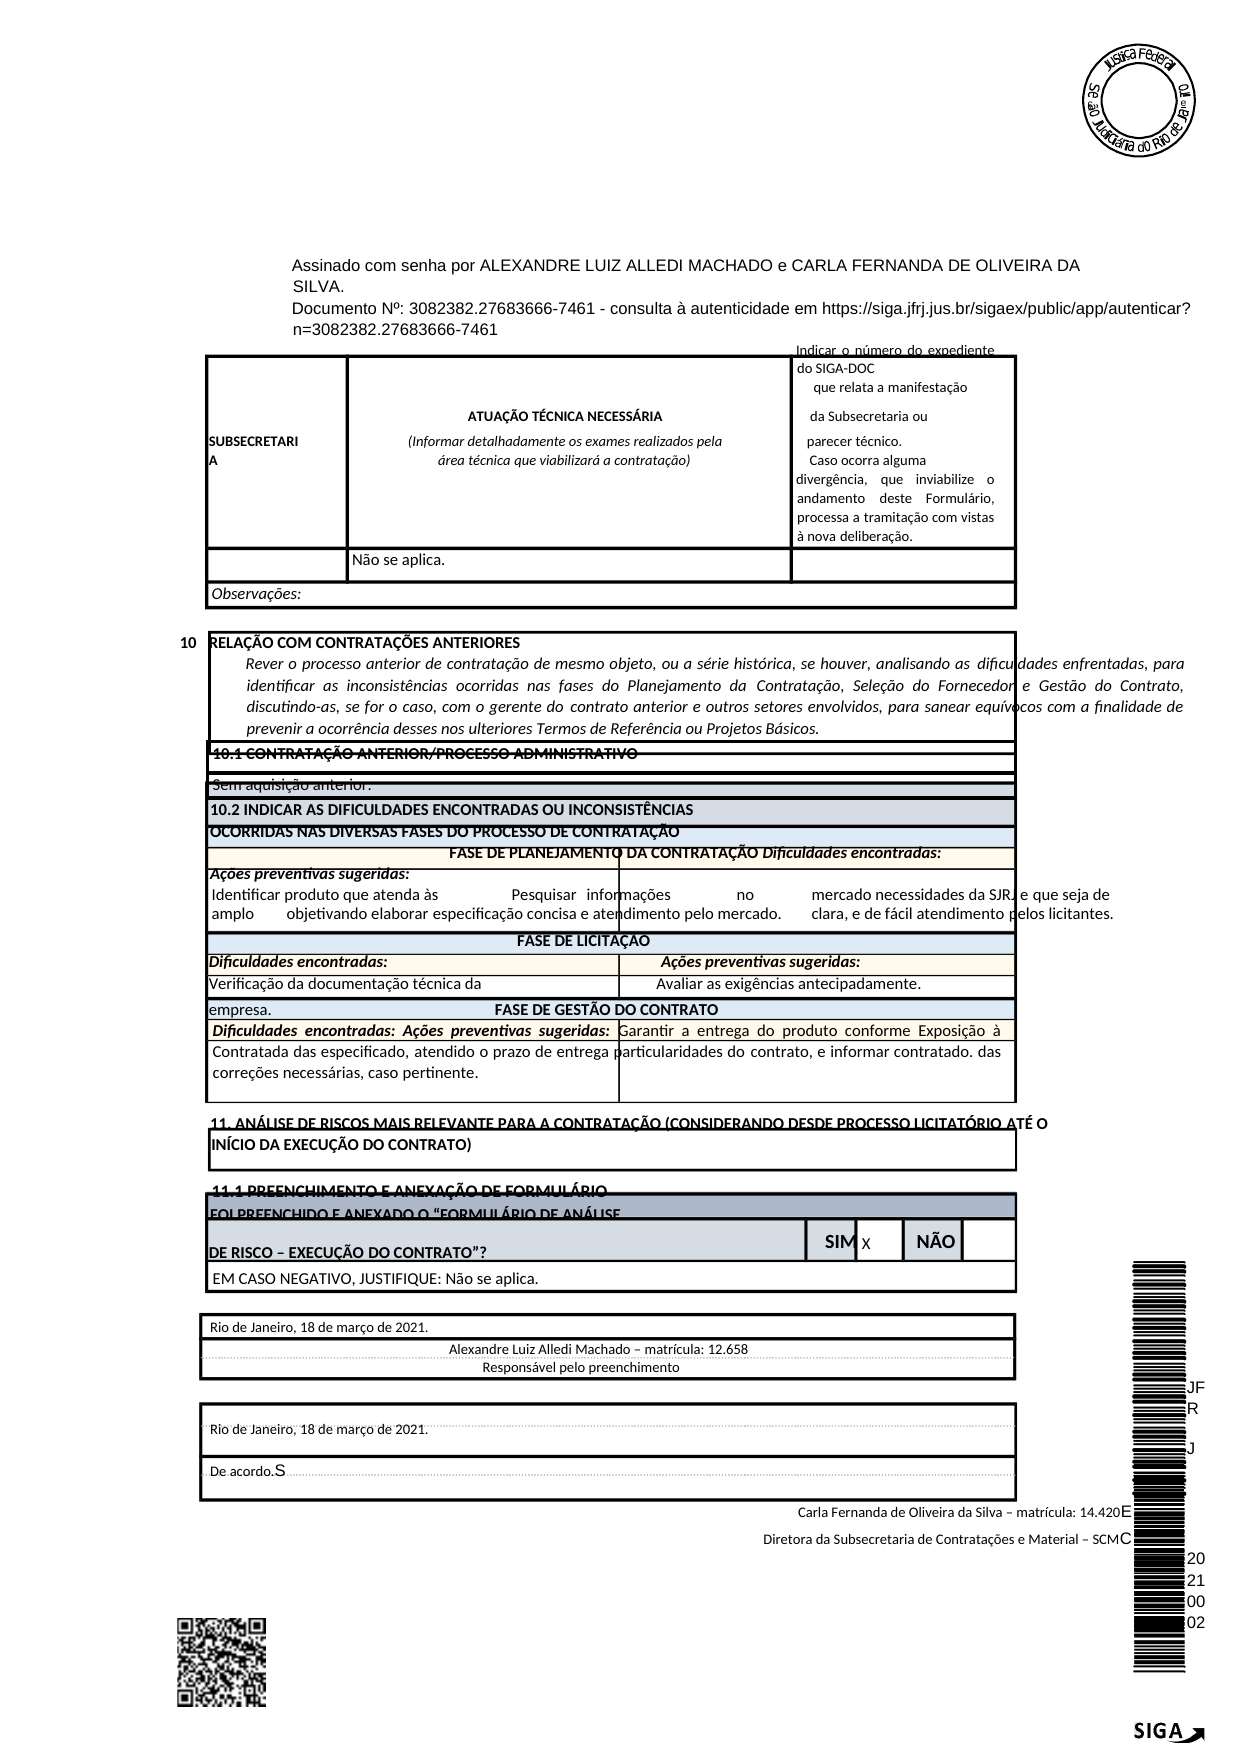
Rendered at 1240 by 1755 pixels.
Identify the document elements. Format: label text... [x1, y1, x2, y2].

text [1018, 399, 1207, 427]
text Dificuldades encontradas: Ações preventivas sugeridas: [1018, 952, 1207, 972]
text [793, 551, 1009, 570]
text [209, 399, 345, 427]
text Verificação da documentação técnica da [209, 977, 618, 993]
text 21 [1187, 1570, 1207, 1589]
text Assinado com senha por ALEXANDRE LUIZ ALLEDI MACHADO e CARLA FERNANDA DE OLIVEIRA DA SILVA. [292, 256, 1129, 296]
text JF [1187, 1378, 1207, 1397]
text Caso ocorra alguma [793, 451, 1013, 469]
text Alexandre Luiz Alledi Machado – matrícula: 12.658 [449, 1341, 994, 1358]
text SUBSECRETARI [209, 432, 345, 450]
text [577, 379, 789, 396]
text EM CASO NEGATIVO, JUSTIFIQUE: Não se aplica. [212, 1268, 1009, 1288]
text DE RISCO – EXECUÇÃO DO CONTRATO”? SIM X NÃO [858, 1229, 901, 1259]
text 20 [1187, 1549, 1207, 1568]
text Dificuldades encontradas: Ações preventivas sugeridas: Garantir a entrega do produto conforme Exposição à Contratada das especificado, atendido o prazo de entrega particularidades do contrato, e informar contratado. das correções necessárias, caso pertinente. [212, 1042, 618, 1083]
text Carla Fernanda de Oliveira da Silva – matrícula: 14.420E [208, 1502, 1201, 1522]
text Identificar produto que atenda às Pesquisar informações no mercado necessidades da SJRJ e que seja de amplo objetivando elaborar especificação concisa e atendimento pelo mercado. clara, e de fácil atendimento pelos licitantes. [620, 885, 1014, 923]
text 11. ANÁLISE DE RISCOS MAIS RELEVANTE PARA A CONTRATAÇÃO (CONSIDERANDO DESDE PROCESSO LICITATÓRIO ATÉ O INÍCIO DA EXECUÇÃO DO CONTRATO) [210, 1113, 1050, 1155]
text parecer técnico. [793, 432, 1013, 450]
text do SIGA-DOC [796, 358, 994, 378]
text FASE DE PLANEJAMENTO DA CONTRATAÇÃO Dificuldades encontradas: Ações preventivas sugeridas: [620, 870, 969, 884]
text De acordo.S [210, 1461, 1014, 1480]
text Diretora da Subsecretaria de Contratações e Material – SCMC [208, 1529, 1201, 1548]
text DE RISCO – EXECUÇÃO DO CONTRATO”? SIM X NÃO [1018, 1229, 1207, 1266]
text [1018, 451, 1207, 469]
text Rever o processo anterior de contratação de mesmo objeto, ou a série histórica, se houver, analisando as dificuldades enfrentadas, para identificar as inconsistências ocorridas nas fases do Planejamento da Contratação, Seleção do Fornecedor e Gestão do Contrato, discutindo-as, se for o caso, com o gerente do contrato anterior e outros setores envolvidos, para sanear equívocos com a finalidade de prevenir a ocorrência desses nos ulteriores Termos de Referência ou Projetos Básicos. [245, 654, 1014, 738]
table_header 10.1 CONTRATAÇÃO ANTERIOR/PROCESSO ADMINISTRATIVO [211, 743, 1014, 752]
list RELAÇÃO COM CONTRATAÇÕES ANTERIORES [211, 634, 1014, 652]
text FASE DE PLANEJAMENTO DA CONTRATAÇÃO Dificuldades encontradas: Ações preventivas sugeridas: [210, 870, 618, 884]
text [1018, 583, 1187, 604]
table_cell Sem aquisição anterior. [209, 775, 1014, 781]
text DE RISCO – EXECUÇÃO DO CONTRATO”? SIM X NÃO [964, 1229, 1014, 1259]
text Responsável pelo preenchimento [482, 1359, 994, 1377]
text J [1187, 1439, 1207, 1458]
text Dificuldades encontradas: Ações preventivas sugeridas: Garantir a entrega do produto conforme Exposição à Contratada das especificado, atendido o prazo de entrega particularidades do contrato, e informar contratado. das correções necessárias, caso pertinente. [620, 1042, 1001, 1083]
text FASE DE LICITAÇÃO [1018, 930, 1050, 951]
text [1018, 973, 1207, 993]
text Avaliar as exigências antecipadamente. [620, 977, 1014, 993]
text Observações: [211, 584, 1013, 604]
text divergência, que inviabilize o andamento deste Formulário, processa a tramitação com vistas à nova deliberação. [796, 470, 994, 544]
text 02 [1187, 1613, 1207, 1632]
text Documento Nº: 3082382.27683666-7461 - consulta à autenticidade em https://siga.jfrj.jus.br/sigaex/public/app/autenticar?n=3082382.27683666-7461 [292, 298, 1207, 339]
text área técnica que viabilizará a contratação) [349, 451, 789, 469]
text da Subsecretaria ou [793, 399, 1013, 427]
text [1018, 379, 1207, 396]
text A [209, 451, 345, 469]
text Identificar produto que atenda às Pesquisar informações no mercado necessidades da SJRJ e que seja de amplo objetivando elaborar especificação concisa e atendimento pelo mercado. clara, e de fácil atendimento pelos licitantes. [211, 885, 618, 923]
text que relata a manifestação [793, 379, 1013, 396]
text Rio de Janeiro, 18 de março de 2021. [210, 1318, 994, 1336]
text ATUAÇÃO TÉCNICA NECESSÁRIA [349, 399, 789, 427]
text [1018, 1461, 1207, 1480]
text Indicar o número do expediente [796, 341, 994, 354]
text Não se aplica. [352, 551, 789, 570]
text R [1187, 1399, 1207, 1418]
subtitle 11.1 PREENCHIMENTO E ANEXAÇÃO DE FORMULÁRIO [211, 1181, 1207, 1202]
table_header 10.1 CONTRATAÇÃO ANTERIOR/PROCESSO ADMINISTRATIVO [209, 756, 1014, 771]
text (Informar detalhadamente os exames realizados pela [349, 432, 789, 450]
text empresa. FASE DE GESTÃO DO CONTRATO [1018, 999, 1207, 1019]
text 00 [1187, 1592, 1207, 1611]
text Rever o processo anterior de contratação de mesmo objeto, ou a série histórica, se houver, analisando as dificuldades enfrentadas, para identificar as inconsistências ocorridas nas fases do Planejamento da Contratação, Seleção do Fornecedor e Gestão do Contrato, discutindo-as, se for o caso, com o gerente do contrato anterior e outros setores envolvidos, para sanear equívocos com a finalidade de prevenir a ocorrência desses nos ulteriores Termos de Referência ou Projetos Básicos. [1017, 654, 1187, 738]
text Rio de Janeiro, 18 de março de 2021. [210, 1420, 994, 1438]
text [1018, 432, 1207, 450]
